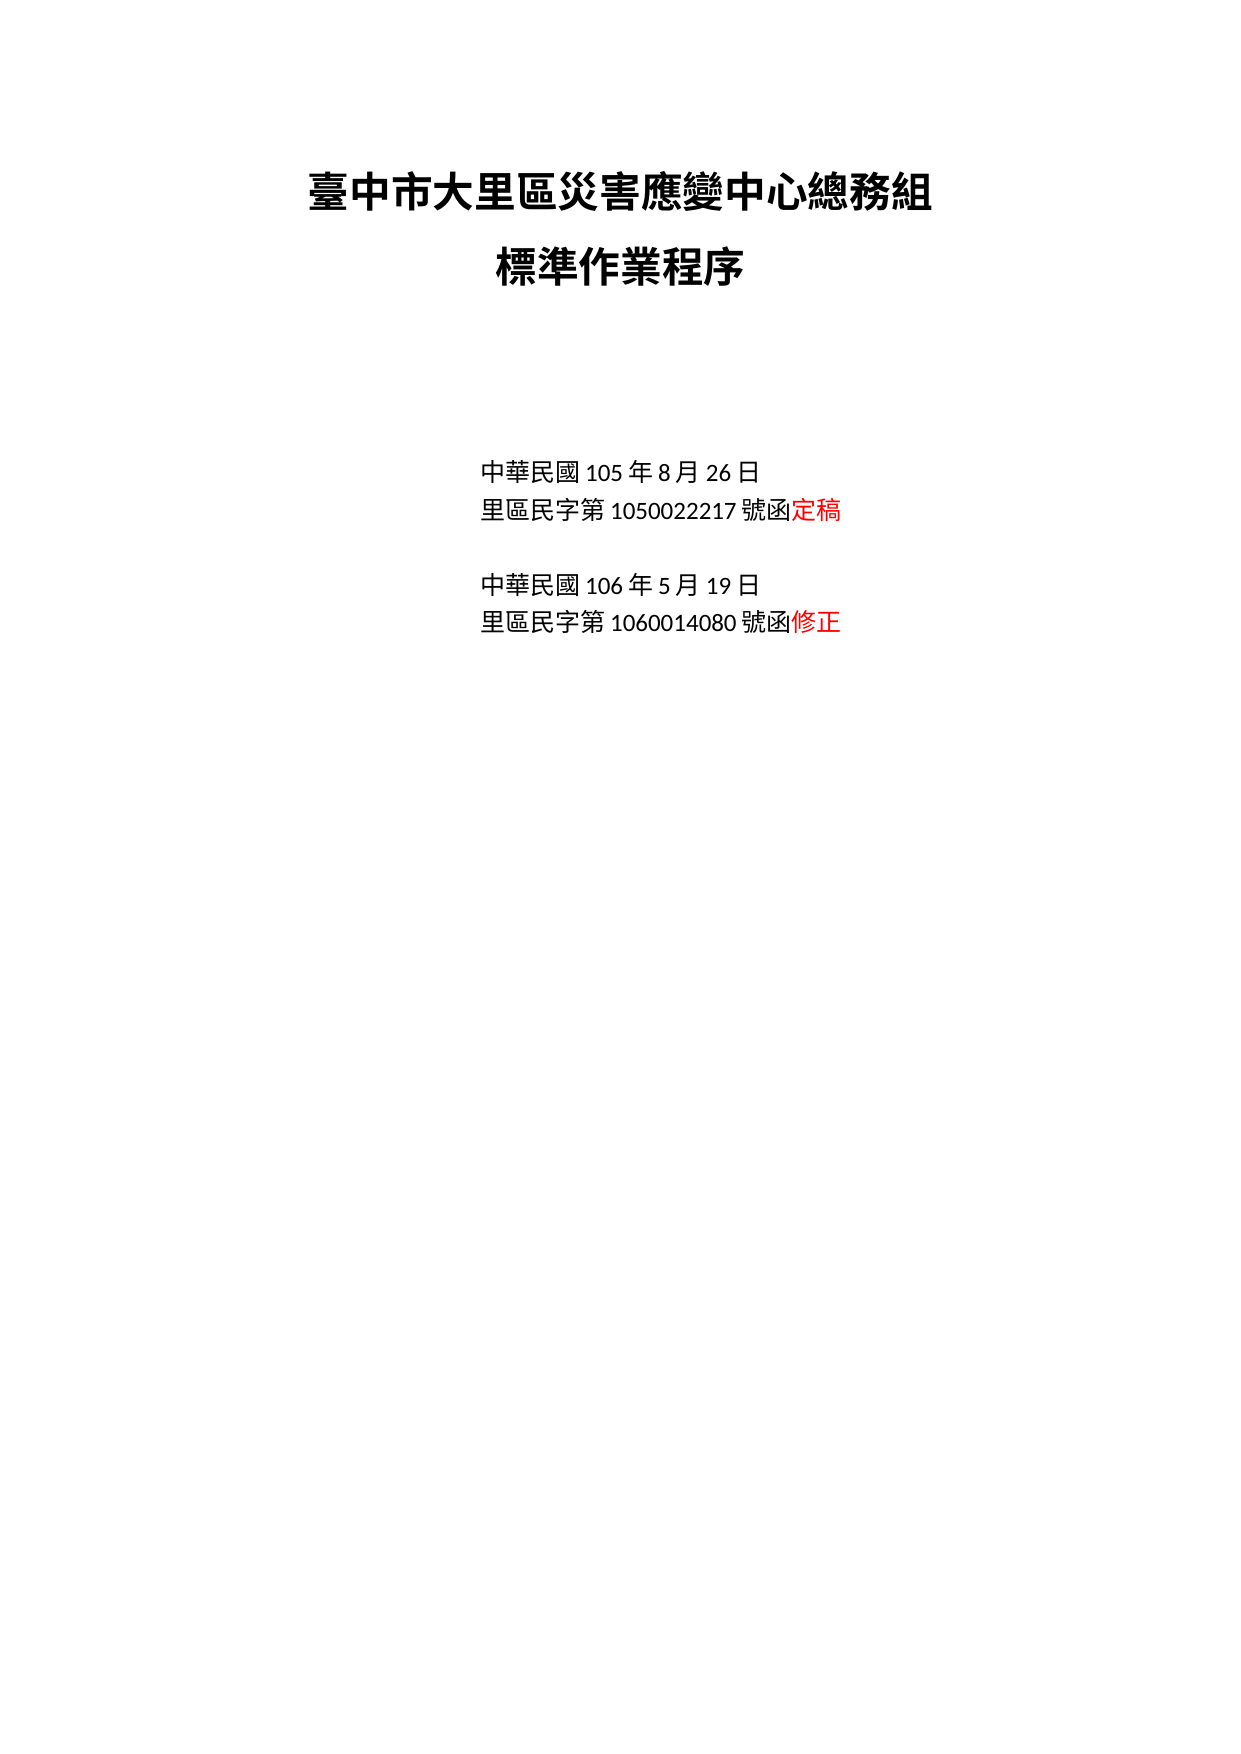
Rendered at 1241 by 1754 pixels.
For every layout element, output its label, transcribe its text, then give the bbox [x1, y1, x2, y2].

text 里區民字第1050022217號函定稿 [130, 489, 1110, 527]
text 中華民國106年5月19日 [130, 564, 1110, 602]
text 里區民字第1060014080號函修正 [130, 602, 1110, 639]
text 中華民國105年8月26日 [130, 452, 1110, 489]
subtitle 臺中市大里區災害應變中心總務組 [130, 152, 1110, 227]
text 標準作業程序 [130, 227, 1110, 302]
